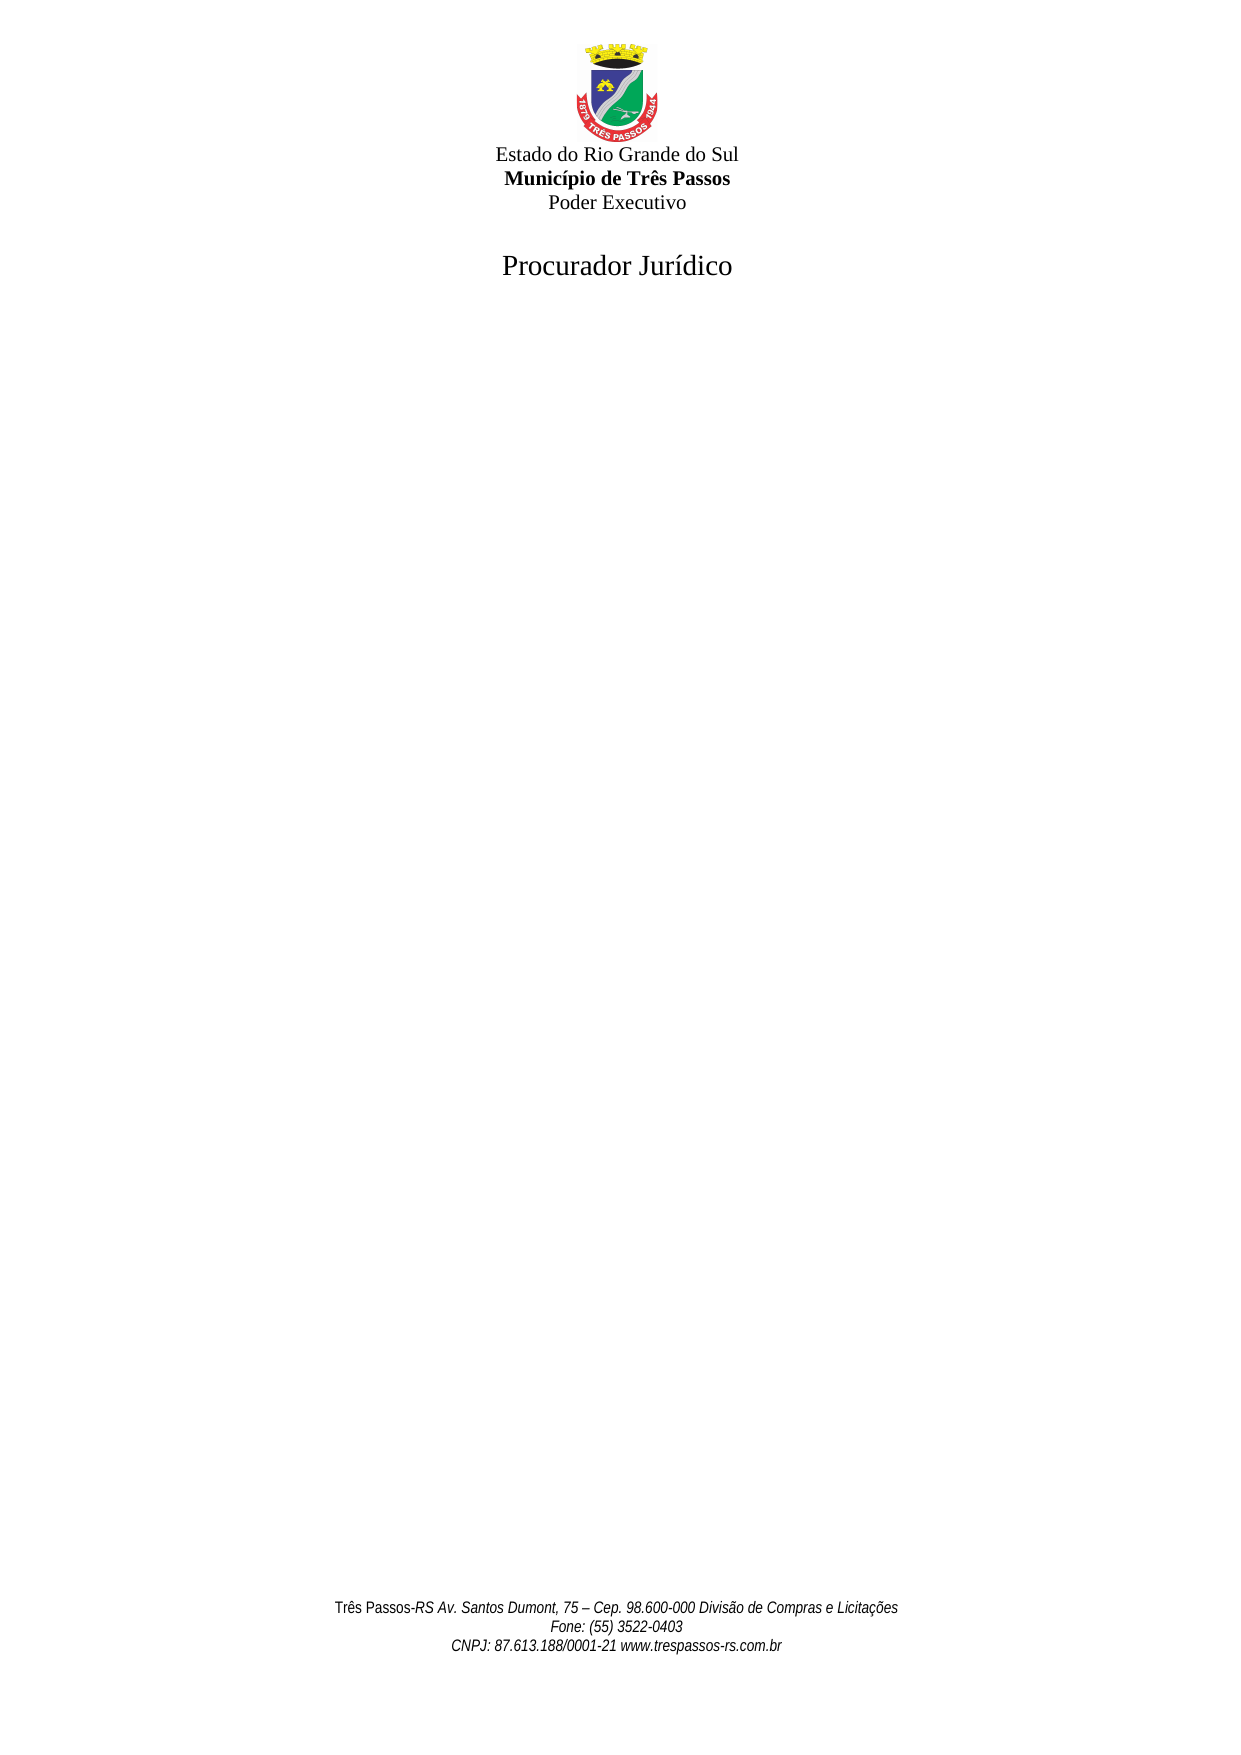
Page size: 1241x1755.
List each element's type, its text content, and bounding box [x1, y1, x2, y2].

text Procurador Jurídico [142, 248, 1093, 282]
